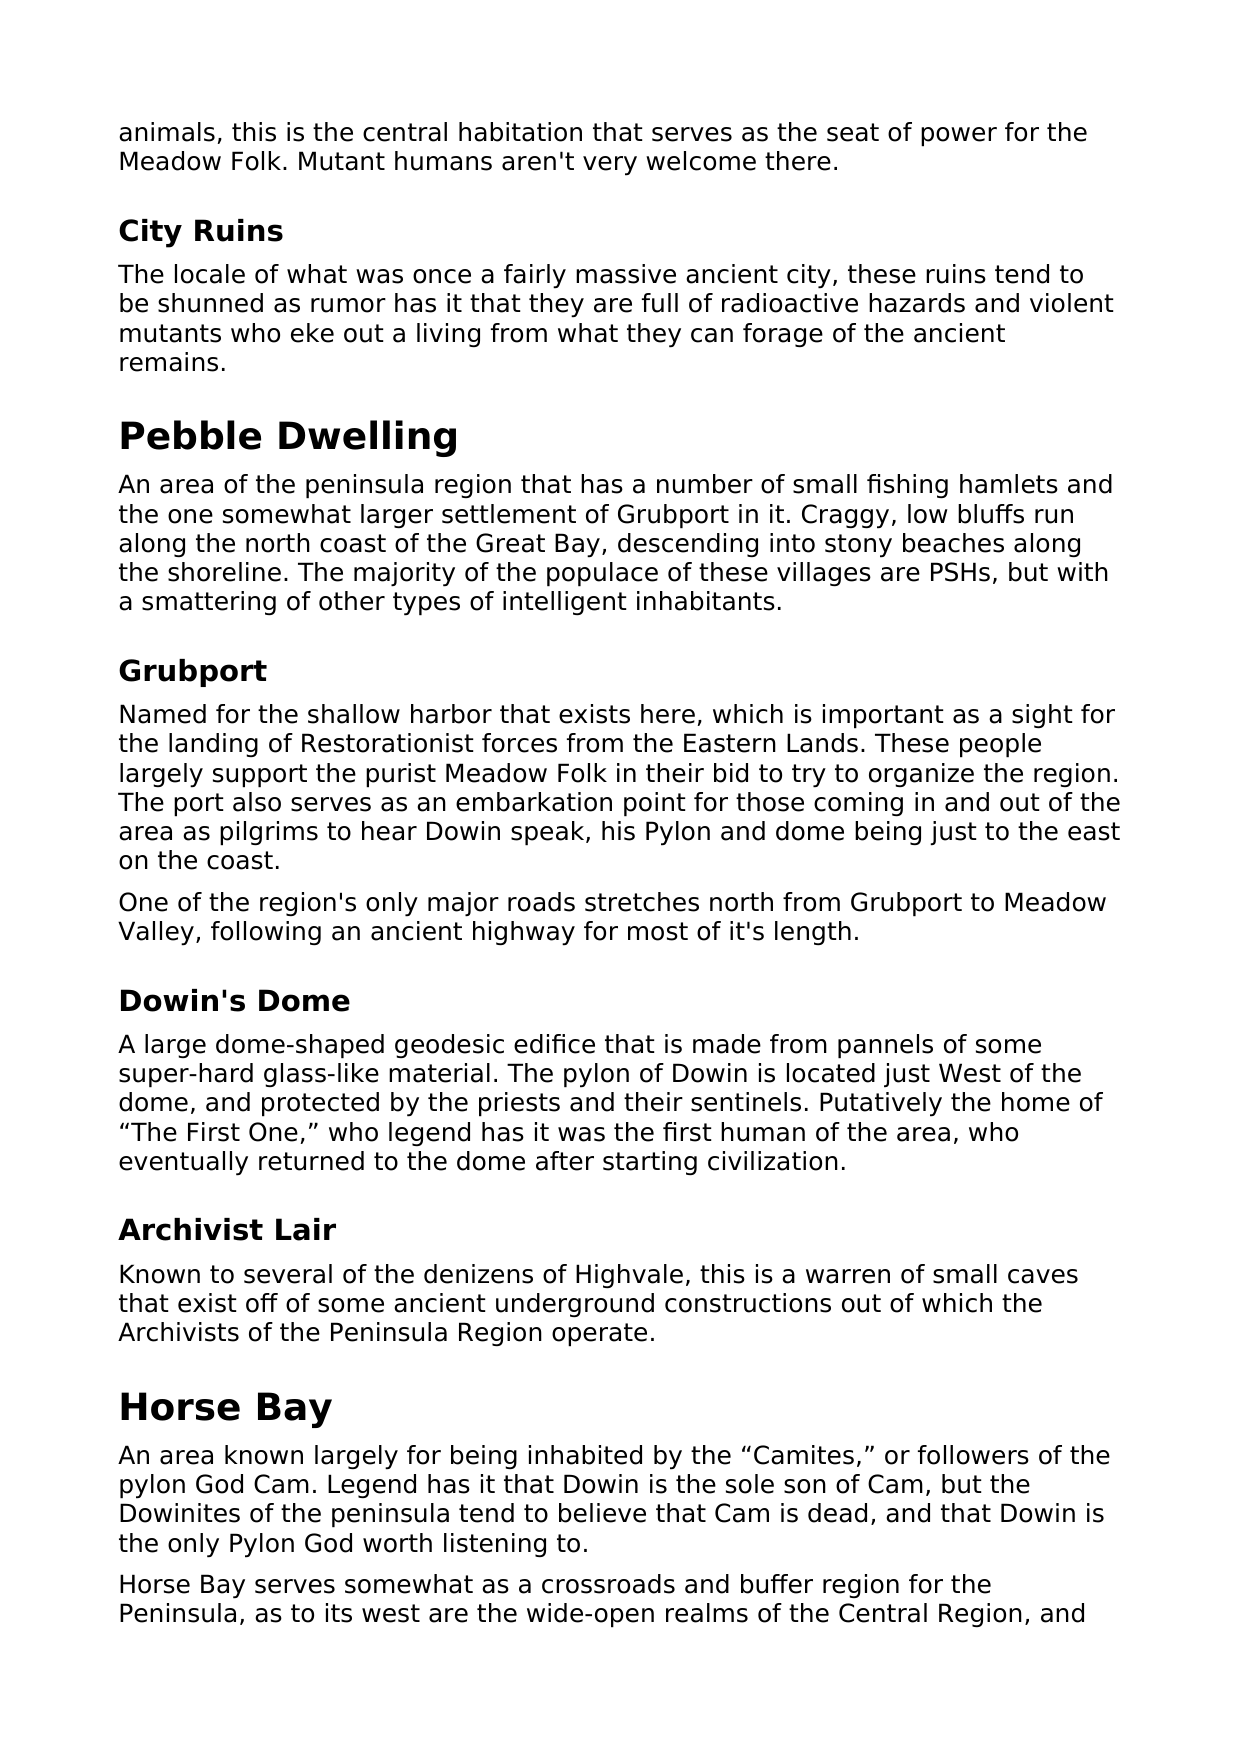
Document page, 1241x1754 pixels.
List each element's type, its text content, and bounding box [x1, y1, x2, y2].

text Named for the shallow harbor that exists here, which is important as a sight for the landing of Restorationist forces from the Eastern Lands. These people largely support the purist Meadow Folk in their bid to try to organize the region. The port also serves as an embarkation point for those coming in and out of the area as pilgrims to hear Dowin speak, his Pylon and dome being just to the east on the coast. [118, 701, 1122, 876]
text The locale of what was once a fairly massive ancient city, these ruins tend to be shunned as rumor has it that they are full of radioactive hazards and violent mutants who eke out a living from what they can forage of the ancient remains. [118, 260, 1122, 377]
subtitle Dowin's Dome [118, 984, 1122, 1018]
subtitle Archivist Lair [118, 1214, 1122, 1248]
text An area known largely for being inhabited by the “Camites,” or followers of the pylon God Cam. Legend has it that Dowin is the sole son of Cam, but the Dowinites of the peninsula tend to believe that Cam is dead, and that Dowin is the only Pylon God worth listening to. [118, 1441, 1122, 1558]
text One of the region's only major roads stretches north from Grubport to Meadow Valley, following an ancient highway for most of it's length. [118, 888, 1122, 946]
text Known to several of the denizens of Highvale, this is a warren of small caves that exist off of some ancient underground constructions out of which the Archivists of the Peninsula Region operate. [118, 1260, 1122, 1348]
text Horse Bay serves somewhat as a crossroads and buffer region for the Peninsula, as to its west are the wide-open realms of the Central Region, and [118, 1570, 1122, 1629]
subtitle Grubport [118, 654, 1122, 688]
text An area of the peninsula region that has a number of small fishing hamlets and the one somewhat larger settlement of Grubport in it. Craggy, low bluffs run along the north coast of the Great Bay, descending into stony beaches along the shoreline. The majority of the populace of these villages are PSHs, but with a smattering of other types of intelligent inhabitants. [118, 471, 1122, 617]
text animals, this is the central habitation that serves as the seat of power for the Meadow Folk. Mutant humans aren't very welcome there. [118, 118, 1122, 176]
subtitle Horse Bay [118, 1385, 1122, 1429]
subtitle City Ruins [118, 214, 1122, 248]
subtitle Pebble Dwelling [118, 414, 1122, 458]
text A large dome-shaped geodesic edifice that is made from pannels of some super-hard glass-like material. The pylon of Dowin is located just West of the dome, and protected by the priests and their sentinels. Putatively the home of “The First One,” who legend has it was the first human of the area, who eventually returned to the dome after starting civilization. [118, 1030, 1122, 1176]
